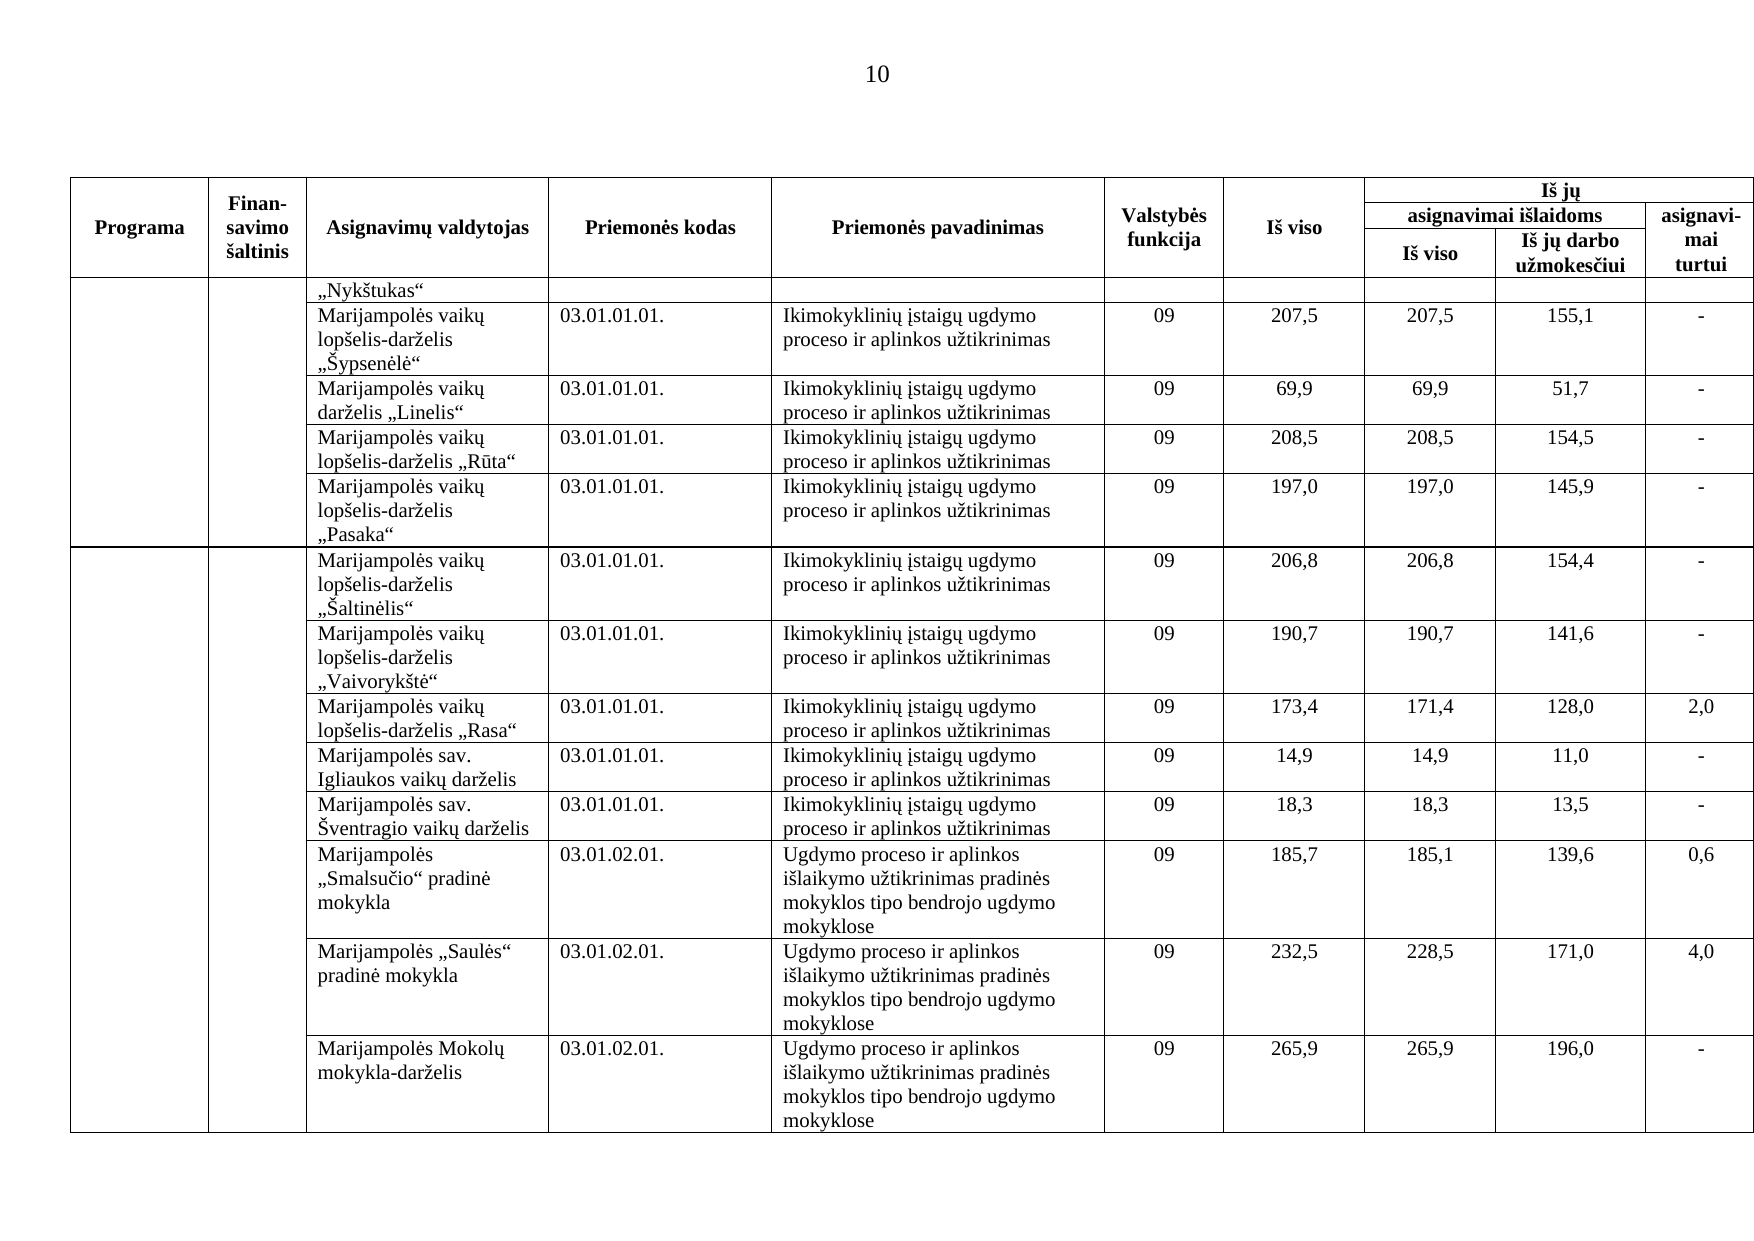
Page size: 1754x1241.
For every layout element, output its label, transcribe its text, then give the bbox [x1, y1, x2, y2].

table_cell 09 [1105, 303, 1223, 375]
table_cell Marijampolės sav. Šventragio vaikų darželis [307, 792, 548, 840]
table_cell 03.01.02.01. [549, 939, 771, 1035]
table_cell Ikimokyklinių įstaigų ugdymo proceso ir aplinkos užtikrinimas [772, 376, 1104, 424]
table_cell 154,4 [1496, 548, 1645, 620]
table_cell 09 [1105, 474, 1223, 546]
table_cell 185,1 [1365, 841, 1495, 938]
table_cell 171,4 [1365, 694, 1495, 742]
table_cell 208,5 [1365, 425, 1495, 473]
table_header Asignavimų valdytojas [307, 178, 548, 277]
table_cell [71, 548, 208, 620]
table_cell 154,5 [1496, 425, 1645, 473]
table_cell 190,7 [1365, 621, 1495, 693]
table_cell 09 [1105, 376, 1223, 424]
table_cell 03.01.01.01. [549, 792, 771, 840]
table_cell 09 [1105, 694, 1223, 742]
table_cell 232,5 [1224, 939, 1364, 1035]
table_cell 197,0 [1365, 474, 1495, 546]
table_cell 09 [1105, 939, 1223, 1035]
table_cell Ugdymo proceso ir aplinkos išlaikymo užtikrinimas pradinės mokyklos tipo bendrojo ugdymo mokyklose [772, 841, 1104, 938]
table_cell 265,9 [1224, 1036, 1364, 1132]
table_cell 03.01.01.01. [549, 548, 771, 620]
table_cell [549, 278, 771, 302]
table_cell Marijampolės vaikų lopšelis-darželis „Vaivorykštė“ [307, 621, 548, 693]
table_cell asignavi-mai turtui įsigyti [1646, 203, 1753, 277]
table_cell Marijampolės vaikų lopšelis-darželis „Pasaka“ [307, 474, 548, 546]
table_cell 14,9 [1224, 743, 1364, 791]
table_cell 03.01.01.01. [549, 694, 771, 742]
table_cell 03.01.01.01. [549, 303, 771, 375]
table_header Valstybės funkcija [1105, 178, 1223, 277]
table_cell 18,3 [1224, 792, 1364, 840]
table_cell Iš viso [1365, 229, 1495, 277]
table_cell 69,9 [1224, 376, 1364, 424]
table_cell 155,1 [1496, 303, 1645, 375]
table_cell 208,5 [1224, 425, 1364, 473]
table_cell 03.01.01.01. [549, 743, 771, 791]
table_cell 139,6 [1496, 841, 1645, 938]
table_cell [1224, 278, 1364, 302]
table_cell 69,9 [1365, 376, 1495, 424]
table_cell 4,0 [1646, 939, 1753, 1035]
table_cell 18,3 [1365, 792, 1495, 840]
table_cell Marijampolės Mokolų mokykla-darželis [307, 1036, 548, 1132]
table_cell Ikimokyklinių įstaigų ugdymo proceso ir aplinkos užtikrinimas [772, 303, 1104, 375]
table_cell 09 [1105, 621, 1223, 693]
table_header Finan-savimo šaltinis [209, 178, 306, 277]
table_cell 145,9 [1496, 474, 1645, 546]
table_cell 207,5 [1224, 303, 1364, 375]
table_cell „Nykštukas“ [307, 278, 548, 302]
table_cell 2,0 [1646, 694, 1753, 742]
table_cell 51,7 [1496, 376, 1645, 424]
table_cell Ikimokyklinių įstaigų ugdymo proceso ir aplinkos užtikrinimas [772, 792, 1104, 840]
table_cell [1365, 278, 1495, 302]
table_cell [71, 791, 208, 840]
table_cell Marijampolės vaikų lopšelis-darželis „Šypsenėlė“ [307, 303, 548, 375]
table_cell - [1646, 425, 1753, 473]
table_header Priemonės kodas [549, 178, 771, 277]
table_cell Ikimokyklinių įstaigų ugdymo proceso ir aplinkos užtikrinimas [772, 425, 1104, 473]
table_cell Ikimokyklinių įstaigų ugdymo proceso ir aplinkos užtikrinimas [772, 621, 1104, 693]
table_cell Ikimokyklinių įstaigų ugdymo proceso ir aplinkos užtikrinimas [772, 548, 1104, 620]
table_cell 206,8 [1224, 548, 1364, 620]
table_cell [71, 840, 208, 938]
table_cell Ikimokyklinių įstaigų ugdymo proceso ir aplinkos užtikrinimas [772, 474, 1104, 546]
table_cell Marijampolės vaikų lopšelis-darželis „Rasa“ [307, 694, 548, 742]
table_cell - [1646, 548, 1753, 620]
table_cell Ugdymo proceso ir aplinkos išlaikymo užtikrinimas pradinės mokyklos tipo bendrojo ugdymo mokyklose [772, 1036, 1104, 1132]
table_cell [71, 938, 208, 1132]
table_cell Marijampolės vaikų darželis „Linelis“ [307, 376, 548, 424]
table_cell Ugdymo proceso ir aplinkos išlaikymo užtikrinimas pradinės mokyklos tipo bendrojo ugdymo mokyklose [772, 939, 1104, 1035]
table_cell [71, 620, 208, 693]
table_cell Ikimokyklinių įstaigų ugdymo proceso ir aplinkos užtikrinimas [772, 743, 1104, 791]
table_cell - [1646, 621, 1753, 693]
table_cell [1105, 278, 1223, 302]
table_cell - [1646, 278, 1753, 302]
table_cell 14,9 [1365, 743, 1495, 791]
table_cell 197,0 [1224, 474, 1364, 546]
table_cell [71, 693, 208, 742]
table_cell 03.01.02.01. [549, 1036, 771, 1132]
table_cell 03.01.01.01. [549, 474, 771, 546]
table_cell [209, 548, 306, 620]
table_cell [209, 278, 306, 546]
table_cell - [1646, 743, 1753, 791]
table_cell Ikimokyklinių įstaigų ugdymo proceso ir aplinkos užtikrinimas [772, 694, 1104, 742]
table_cell 03.01.01.01. [549, 425, 771, 473]
table_cell 190,7 [1224, 621, 1364, 693]
table_header Programa [71, 178, 208, 277]
table_cell [209, 620, 306, 1132]
table_cell 09 [1105, 792, 1223, 840]
table_cell 09 [1105, 548, 1223, 620]
table_cell Marijampolės „Saulės“ pradinė mokykla [307, 939, 548, 1035]
table_cell - [1646, 376, 1753, 424]
table_cell 141,6 [1496, 621, 1645, 693]
table_cell [71, 278, 208, 546]
table_cell 128,0 [1496, 694, 1645, 742]
table_cell - [1646, 303, 1753, 375]
table_cell asignavimai išlaidoms [1365, 203, 1645, 227]
table_cell - [1646, 792, 1753, 840]
table_cell 09 [1105, 841, 1223, 938]
table_header Iš viso [1224, 178, 1364, 277]
table_cell - [1646, 1036, 1753, 1132]
table_cell 09 [1105, 425, 1223, 473]
table_cell 207,5 [1365, 303, 1495, 375]
table_cell 03.01.01.01. [549, 621, 771, 693]
table_cell 11,0 [1496, 743, 1645, 791]
table_cell 09 [1105, 743, 1223, 791]
table_cell 13,5 [1496, 792, 1645, 840]
table_cell Marijampolės „Smalsučio“ pradinė mokykla [307, 841, 548, 938]
table_cell Marijampolės vaikų lopšelis-darželis „Rūta“ [307, 425, 548, 473]
table_cell 0,6 [1646, 841, 1753, 938]
table_cell 03.01.02.01. [549, 841, 771, 938]
table_cell 265,9 [1365, 1036, 1495, 1132]
table_cell 185,7 [1224, 841, 1364, 938]
table_cell [71, 742, 208, 791]
table_header Iš jų [1365, 178, 1753, 202]
table_header Priemonės pavadinimas [772, 178, 1104, 277]
table_cell 228,5 [1365, 939, 1495, 1035]
table_cell Marijampolės vaikų lopšelis-darželis „Šaltinėlis“ [307, 548, 548, 620]
table_cell 206,8 [1365, 548, 1495, 620]
table_cell [1496, 278, 1645, 302]
table_cell 196,0 [1496, 1036, 1645, 1132]
table_cell 173,4 [1224, 694, 1364, 742]
table_cell Marijampolės sav. Igliaukos vaikų darželis [307, 743, 548, 791]
table_cell 03.01.01.01. [549, 376, 771, 424]
table_cell 171,0 [1496, 939, 1645, 1035]
table_cell 09 [1105, 1036, 1223, 1132]
table_cell Iš jų darbo užmokesčiui [1496, 229, 1645, 277]
table_cell [772, 278, 1104, 302]
table_cell - [1646, 474, 1753, 546]
